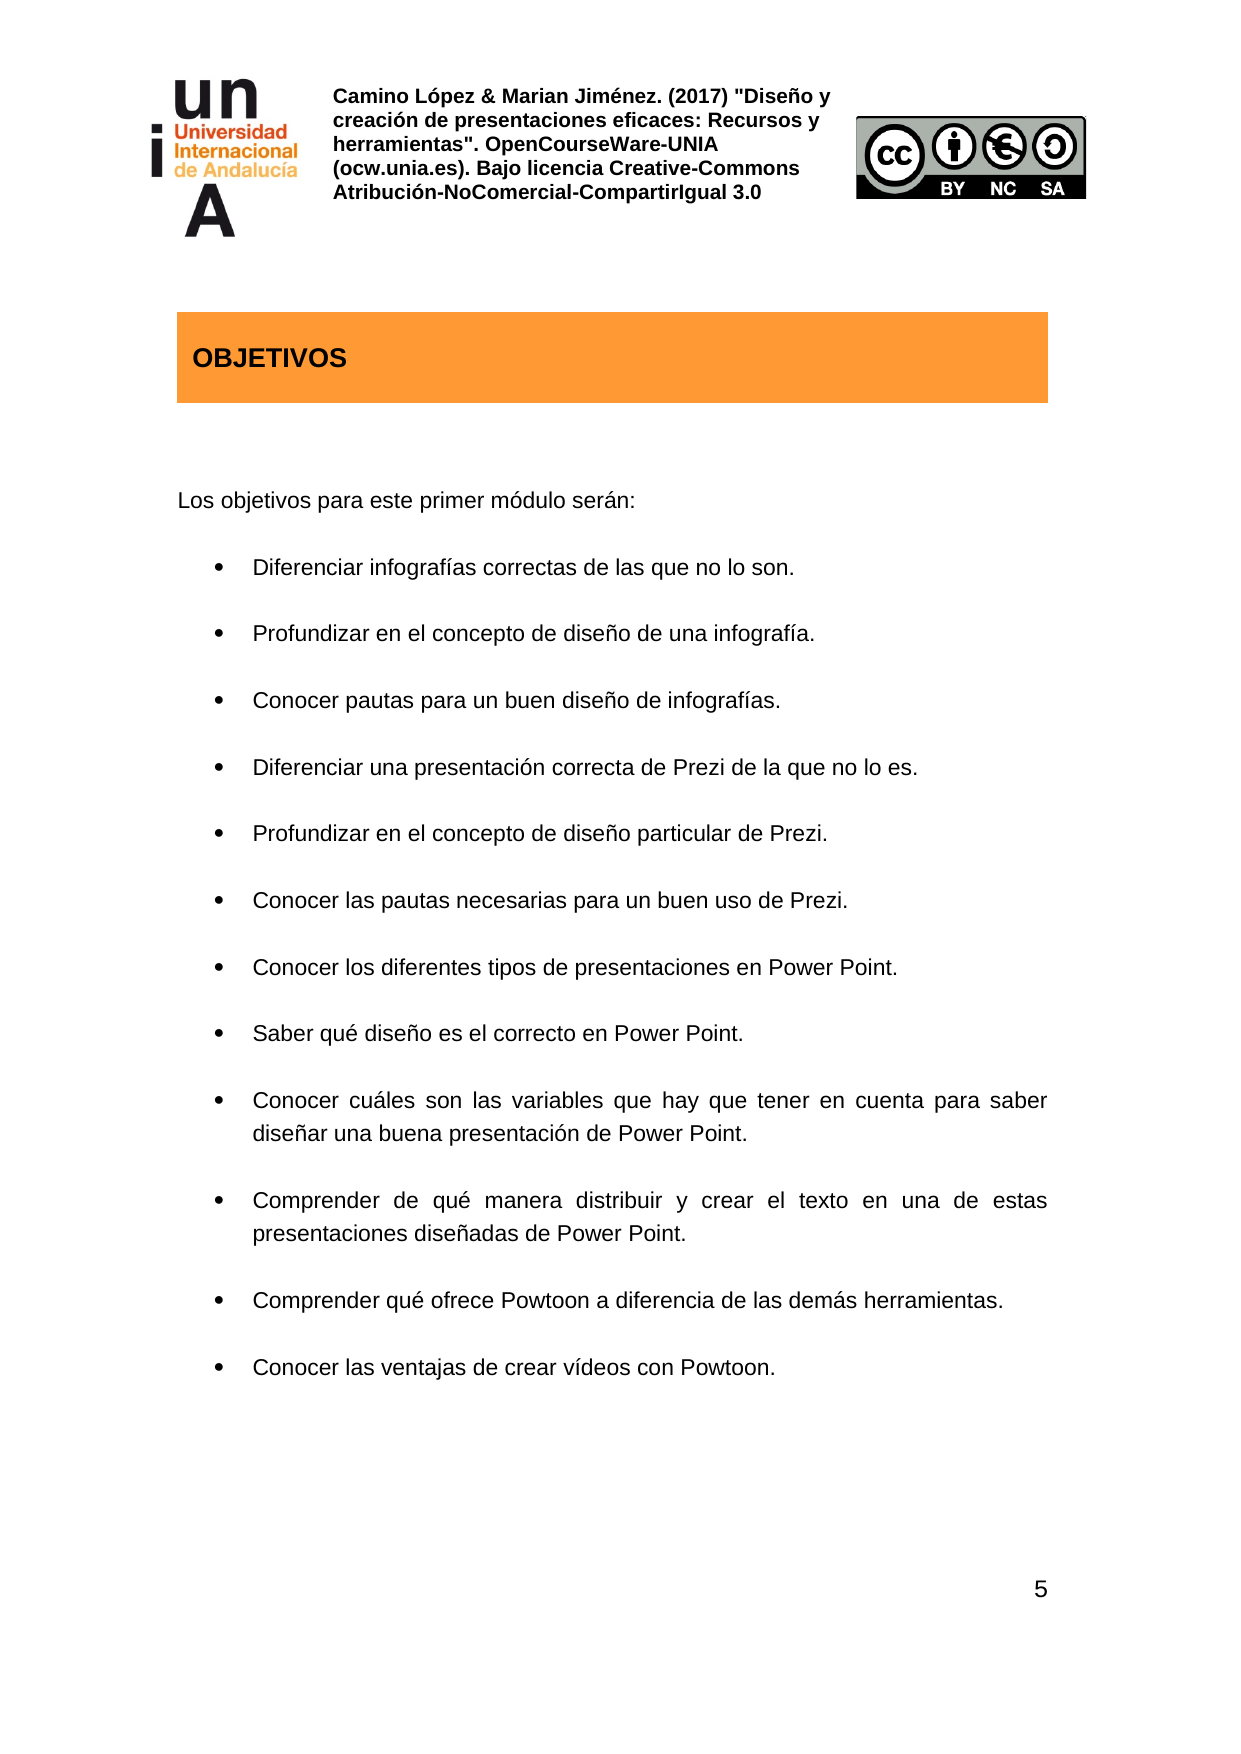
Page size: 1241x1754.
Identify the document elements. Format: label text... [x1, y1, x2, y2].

text Los objetivos para este primer módulo serán: [177, 482, 1048, 515]
list Saber qué diseño es el correcto en Power Point. [215, 1015, 1048, 1048]
list Conocer las ventajas de crear vídeos con Powtoon. [215, 1348, 1048, 1382]
list Diferenciar una presentación correcta de Prezi de la que no lo es. [215, 748, 1048, 782]
list Conocer cuáles son las variables que hay que tener en cuenta para saber diseñar una buena presentación de Power Point. [215, 1082, 1048, 1148]
list Conocer los diferentes tipos de presentaciones en Power Point. [215, 948, 1048, 982]
list Conocer las pautas necesarias para un buen uso de Prezi. [215, 882, 1048, 915]
list Comprender de qué manera distribuir y crear el texto en una de estas presentaciones diseñadas de Power Point. [215, 1182, 1048, 1248]
list Comprender qué ofrece Powtoon a diferencia de las demás herramientas. [215, 1282, 1048, 1315]
list Diferenciar infografías correctas de las que no lo son. [215, 548, 1048, 582]
text OBJETIVOS [177, 342, 1048, 373]
list Profundizar en el concepto de diseño particular de Prezi. [215, 815, 1048, 848]
list Profundizar en el concepto de diseño de una infografía. [215, 615, 1048, 648]
list Conocer pautas para un buen diseño de infografías. [215, 682, 1048, 715]
